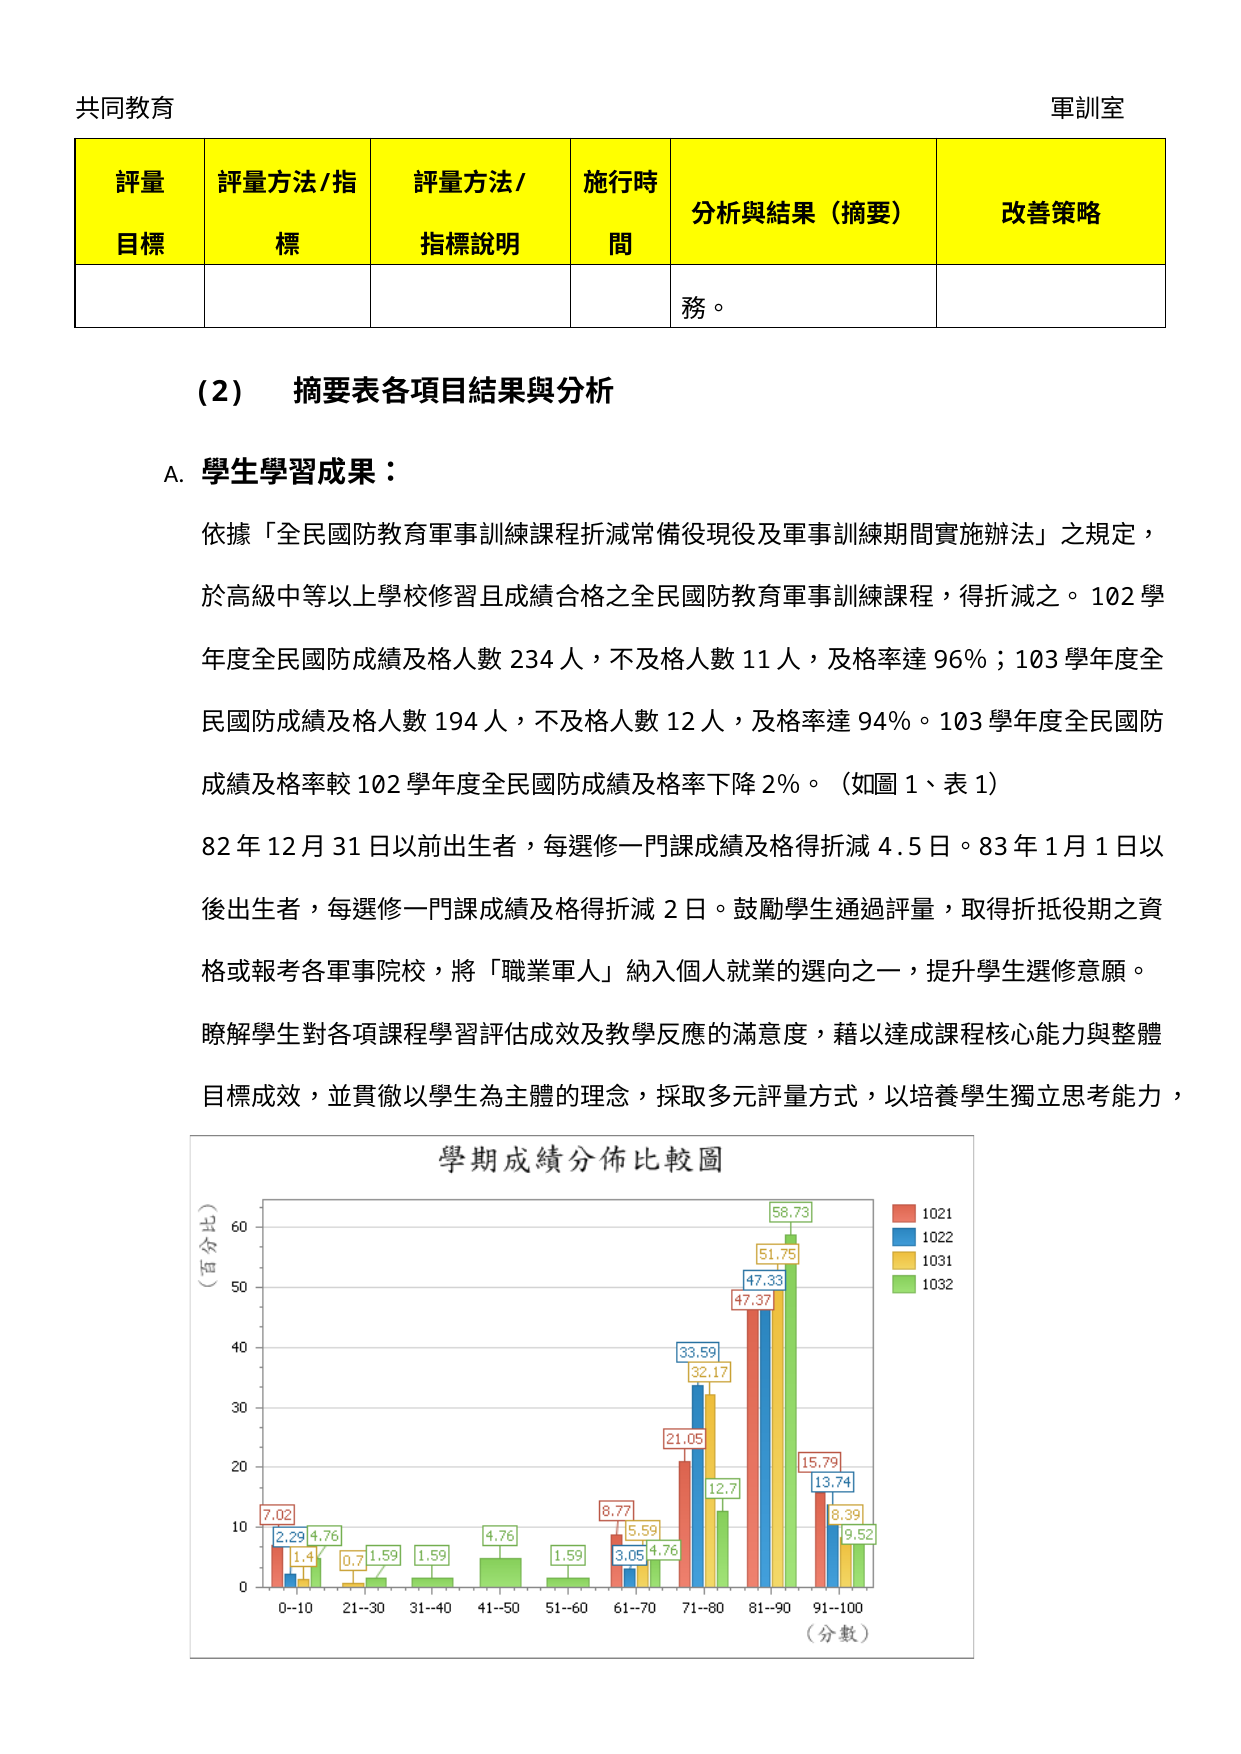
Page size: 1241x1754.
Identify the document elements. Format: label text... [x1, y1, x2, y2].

table_cell [371, 265, 570, 327]
table_header 評量方法/指標 [205, 139, 370, 264]
list 摘要表各項目結果與分析 [193, 347, 1165, 409]
text 82年12月31日以前出生者，每選修一門課成績及格得折減4.5日。83年1月1日以後出生者，每選修一門課成績及格得折減2日。鼓勵學生通過評量，取得折抵役期之資格或報考各軍事院校，將「職業軍人」納入個人就業的選向之一，提升學生選修意願。 [201, 803, 1165, 991]
table_cell [571, 265, 670, 327]
list 學生學習成果： [163, 428, 1165, 491]
table_header 評量 目標 [76, 139, 204, 264]
table_cell [76, 265, 204, 327]
table_header 分析與結果（摘要） [671, 139, 936, 264]
table_header 施行時間 [571, 139, 670, 264]
text 瞭解學生對各項課程學習評估成效及教學反應的滿意度，藉以達成課程核心能力與整體目標成效，並貫徹以學生為主體的理念，採取多元評量方式，以培養學生獨立思考能力，且藉由課程教學問卷評量，作為教學對課程內容修訂參考。 [201, 991, 1165, 1116]
text 依據「全民國防教育軍事訓練課程折減常備役現役及軍事訓練期間實施辦法」之規定，於高級中等以上學校修習且成績合格之全民國防教育軍事訓練課程，得折減之。102學年度全民國防成績及格人數234人，不及格人數11人，及格率達96％；103學年度全民國防成績及格人數194人，不及格人數12人，及格率達94％。103學年度全民國防成績及格率較102學年度全民國防成績及格率下降2％。（如圖1、表1） [201, 491, 1165, 803]
table_header 評量方法/ 指標說明 [371, 139, 570, 264]
table_cell [937, 265, 1165, 327]
table_header 改善策略 [937, 139, 1165, 264]
table_cell 務。 [671, 265, 936, 327]
table_cell [205, 265, 370, 327]
